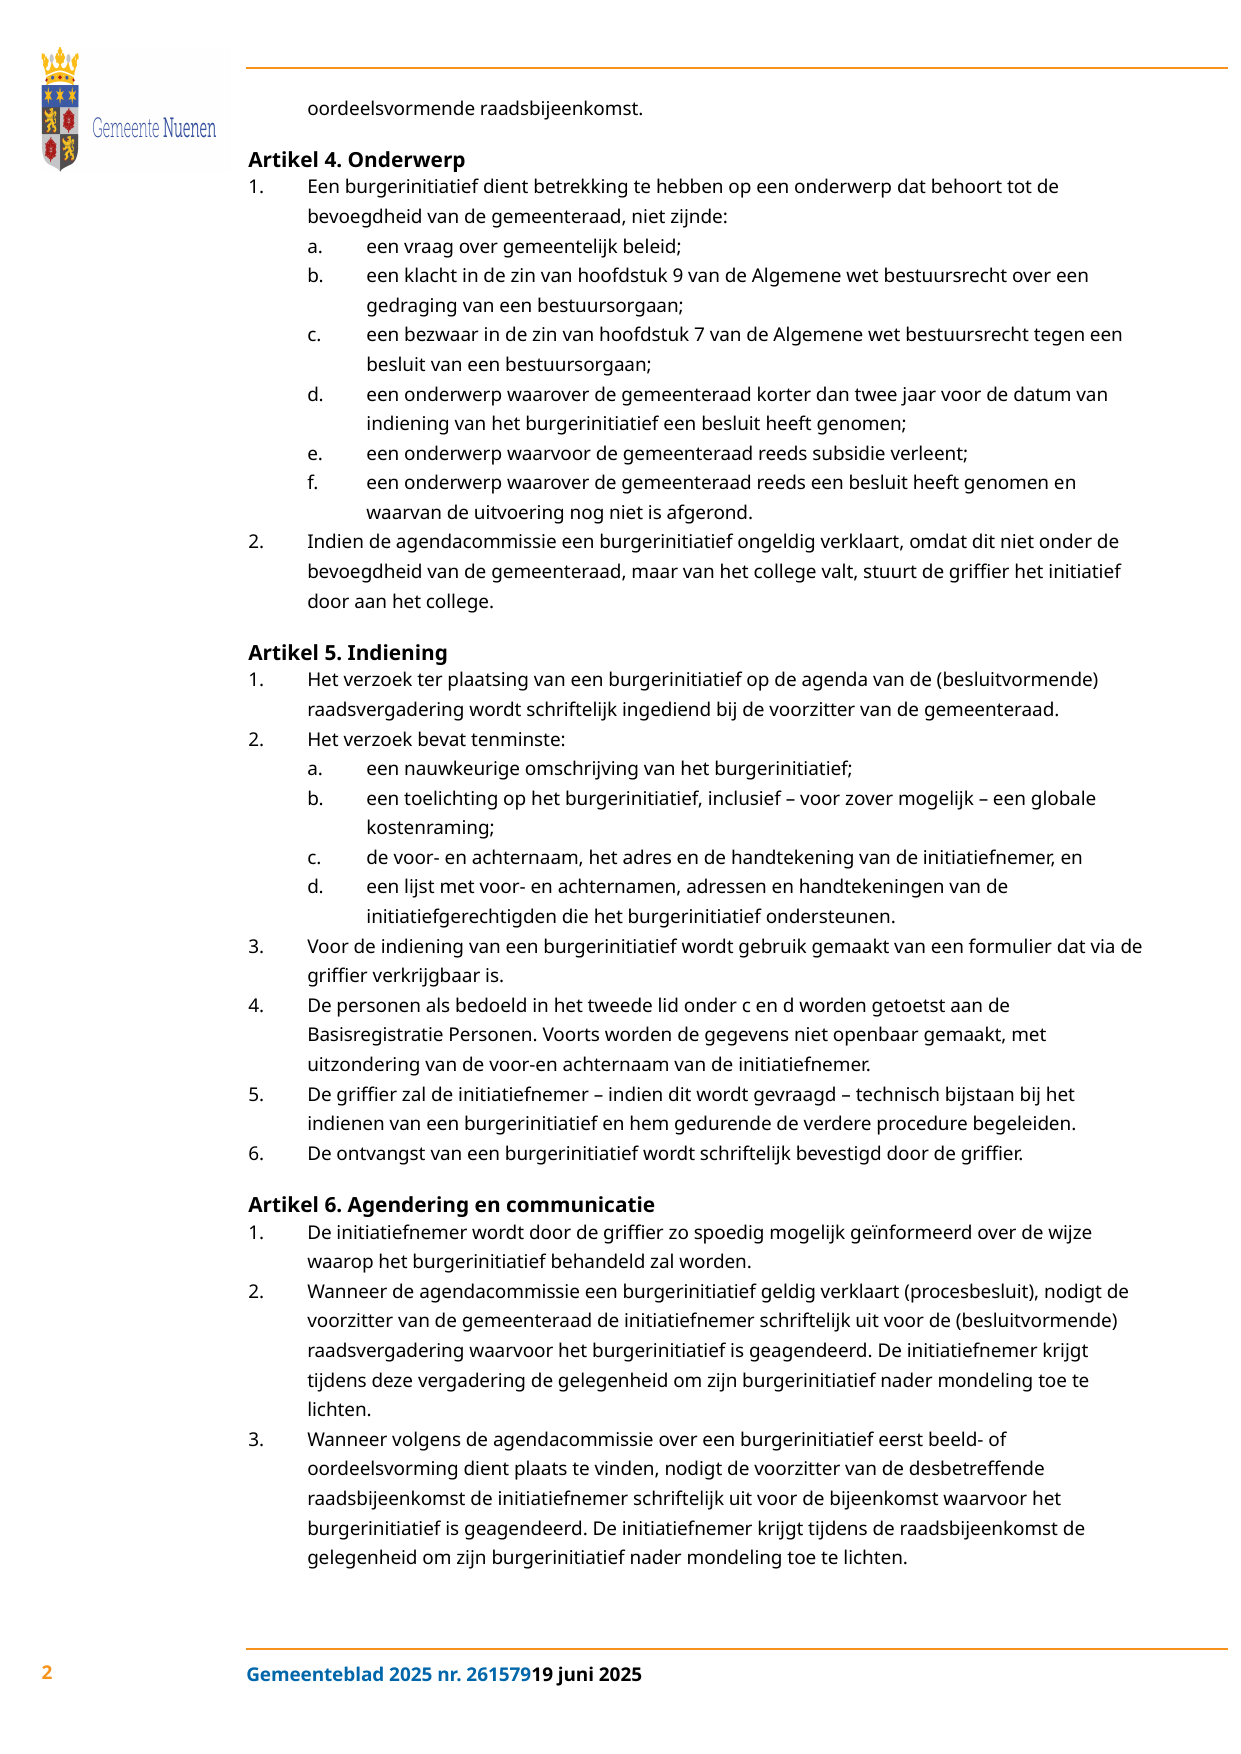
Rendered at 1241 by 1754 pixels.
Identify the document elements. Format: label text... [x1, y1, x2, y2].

list De griffier zal de initiatiefnemer – indien dit wordt gevraagd – technisch bijstaan bij het indienen van een burgerinitiatief en hem gedurende de verdere procedure begeleiden. [248, 1081, 1152, 1136]
list De ontvangst van een burgerinitiatief wordt schriftelijk bevestigd door de griffier. [248, 1140, 1152, 1166]
list Wanneer de agendacommissie een burgerinitiatief geldig verklaart (procesbesluit), nodigt de voorzitter van de gemeenteraad de initiatiefnemer schriftelijk uit voor de (besluitvormende) raadsvergadering waarvoor het burgerinitiatief is geagendeerd. De initiatiefnemer krijgt tijdens deze vergadering de gelegenheid om zijn burgerinitiatief nader mondeling toe te lichten. [248, 1278, 1152, 1422]
list Een burgerinitiatief dient betrekking te hebben op een onderwerp dat behoort tot de bevoegdheid van de gemeenteraad, niet zijnde: [248, 174, 1152, 229]
picture [41, 47, 231, 172]
list een lijst met voor- en achternamen, adressen en handtekeningen van de initiatiefgerechtigden die het burgerinitiatief ondersteunen. [307, 874, 1152, 929]
list oordeelsvormende raadsbijeenkomst. [248, 95, 1152, 121]
list een onderwerp waarover de gemeenteraad korter dan twee jaar voor de datum van indiening van het burgerinitiatief een besluit heeft genomen; [307, 381, 1152, 436]
list een onderwerp waarover de gemeenteraad reeds een besluit heeft genomen en waarvan de uitvoering nog niet is afgerond. [307, 469, 1152, 525]
list De personen als bedoeld in het tweede lid onder c en d worden getoetst aan de Basisregistratie Personen. Voorts worden de gegevens niet openbaar gemaakt, met uitzondering van de voor-en achternaam van de initiatiefnemer. [248, 992, 1152, 1077]
list een klacht in de zin van hoofdstuk 9 van de Algemene wet bestuursrecht over een gedraging van een bestuursorgaan; [307, 262, 1152, 318]
list de voor- en achternaam, het adres en de handtekening van de initiatiefnemer, en [307, 844, 1152, 870]
list Voor de indiening van een burgerinitiatief wordt gebruik gemaakt van een formulier dat via de griffier verkrijgbaar is. [248, 933, 1152, 988]
text Artikel 6. Agendering en communicatie [248, 1190, 1152, 1219]
list Wanneer volgens de agendacommissie over een burgerinitiatief eerst beeld- of oordeelsvorming dient plaats te vinden, nodigt de voorzitter van de desbetreffende raadsbijeenkomst de initiatiefnemer schriftelijk uit voor de bijeenkomst waarvoor het burgerinitiatief is geagendeerd. De initiatiefnemer krijgt tijdens de raadsbijeenkomst de gelegenheid om zijn burgerinitiatief nader mondeling toe te lichten. [248, 1426, 1152, 1570]
list Het verzoek bevat tenminste: [248, 726, 1152, 752]
list een toelichting op het burgerinitiatief, inclusief – voor zover mogelijk – een globale kostenraming; [307, 785, 1152, 840]
list Het verzoek ter plaatsing van een burgerinitiatief op de agenda van de (besluitvormende) raadsvergadering wordt schriftelijk ingediend bij de voorzitter van de gemeenteraad. [248, 667, 1152, 722]
list een bezwaar in de zin van hoofdstuk 7 van de Algemene wet bestuursrecht tegen een besluit van een bestuursorgaan; [307, 322, 1152, 377]
list een vraag over gemeentelijk beleid; [307, 233, 1152, 258]
text Artikel 5. Indiening [248, 638, 1152, 667]
list een onderwerp waarvoor de gemeenteraad reeds subsidie verleent; [307, 440, 1152, 466]
list een nauwkeurige omschrijving van het burgerinitiatief; [307, 755, 1152, 781]
list De initiatiefnemer wordt door de griffier zo spoedig mogelijk geïnformeerd over de wijze waarop het burgerinitiatief behandeld zal worden. [248, 1219, 1152, 1274]
text Artikel 4. Onderwerp [248, 145, 1152, 174]
list Indien de agendacommissie een burgerinitiatief ongeldig verklaart, omdat dit niet onder de bevoegdheid van de gemeenteraad, maar van het college valt, stuurt de griffier het initiatief door aan het college. [248, 529, 1152, 613]
